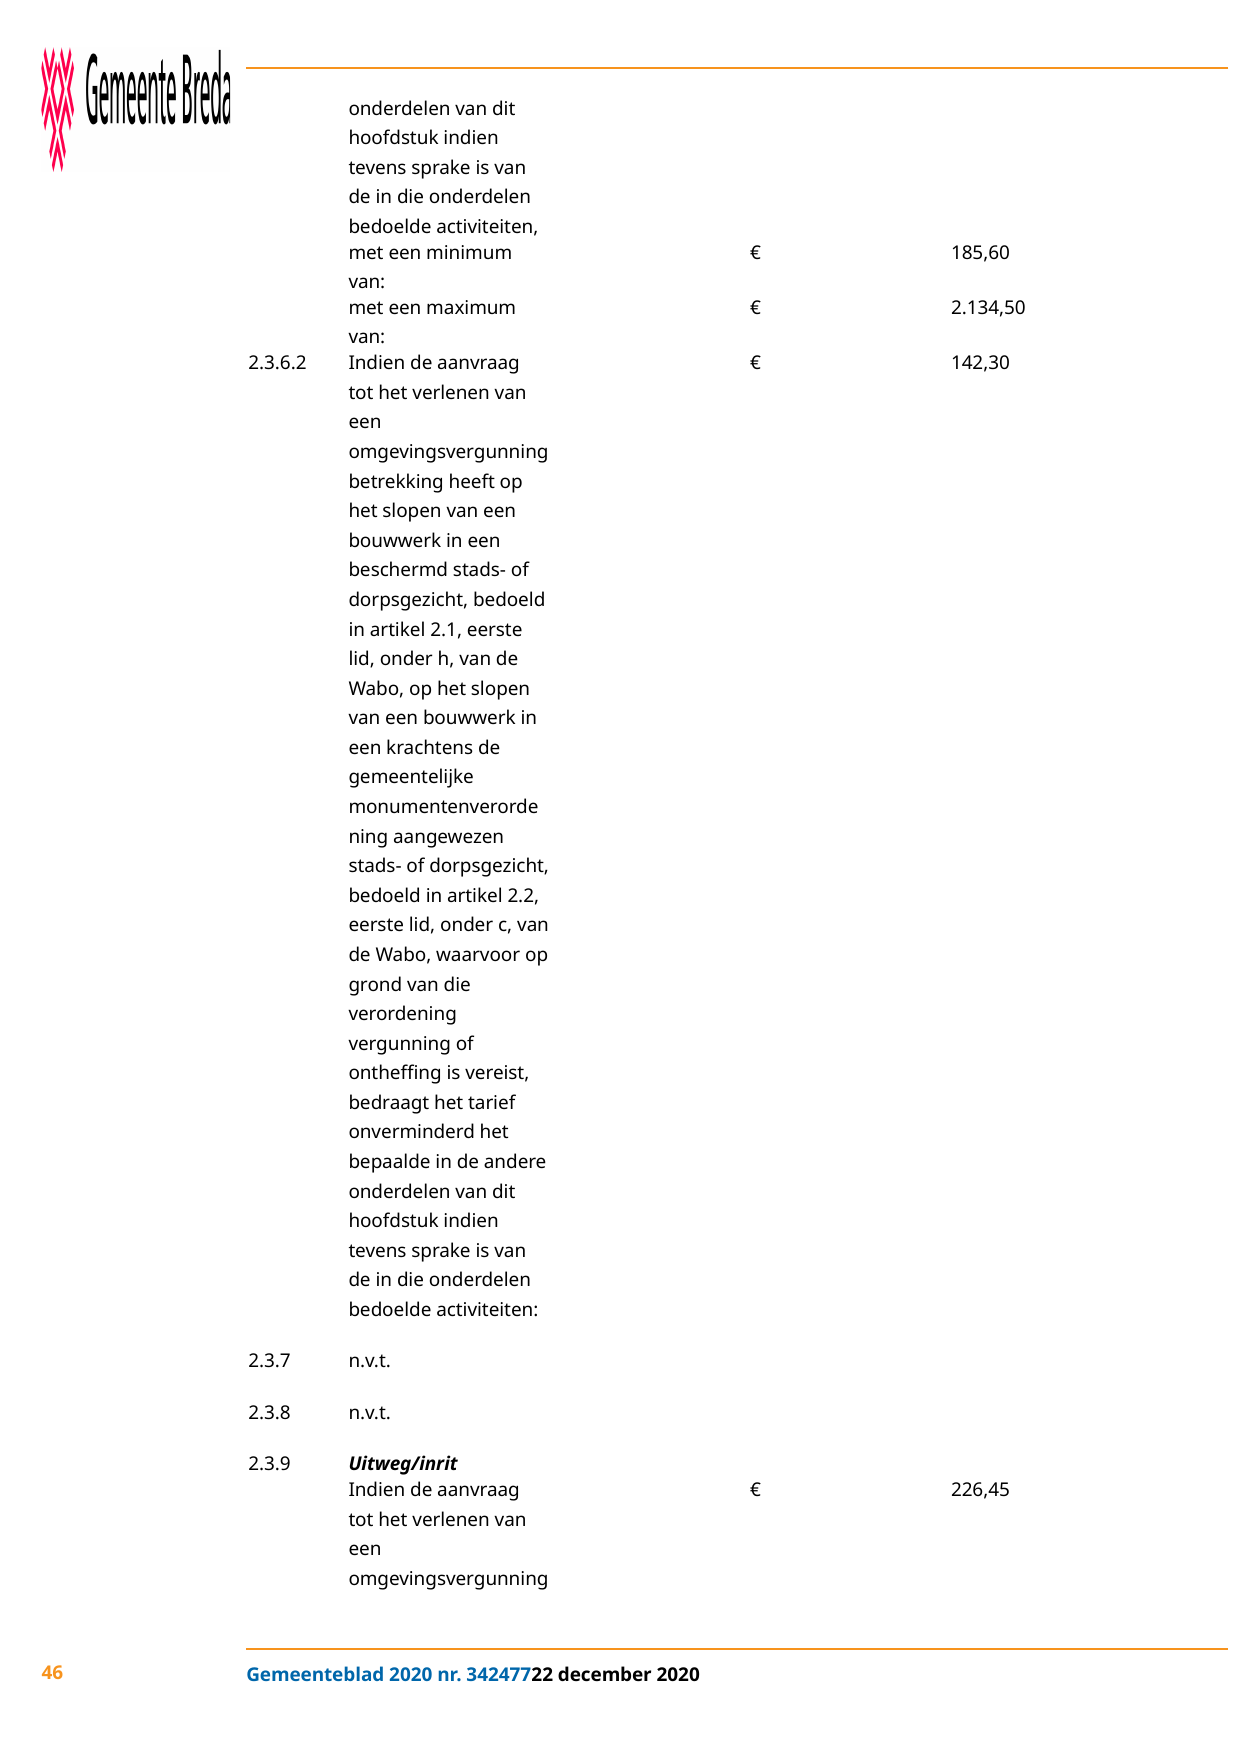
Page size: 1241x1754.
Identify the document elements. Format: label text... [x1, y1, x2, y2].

table_cell [549, 294, 750, 349]
table_cell [951, 1373, 1152, 1399]
table_cell [248, 1476, 348, 1591]
table_cell [549, 1425, 750, 1451]
table_cell [348, 1322, 549, 1348]
table_cell € [750, 1476, 951, 1591]
table_cell [750, 95, 951, 239]
table_cell n.v.t. [348, 1348, 549, 1373]
table_cell 185,60 [951, 239, 1152, 294]
table_cell [549, 1399, 750, 1425]
table_cell [951, 95, 1152, 239]
table_cell Uitweg/inrit [348, 1451, 549, 1476]
table_cell [750, 1399, 951, 1425]
table_cell n.v.t. [348, 1399, 549, 1425]
table_cell [750, 1373, 951, 1399]
table_cell 2.3.9 [248, 1451, 348, 1476]
table_cell [549, 1451, 750, 1476]
table_cell met een maximum van: [348, 294, 549, 349]
table_cell Indien de aanvraag tot het verlenen van een omgevingsvergunning [348, 1476, 549, 1591]
table_cell 2.3.8 [248, 1399, 348, 1425]
table_cell [951, 1348, 1152, 1373]
table_cell € [750, 239, 951, 294]
table_cell [248, 1373, 348, 1399]
table_cell [248, 1322, 348, 1348]
table_cell [549, 1476, 750, 1591]
picture [41, 47, 231, 172]
table_cell € [750, 294, 951, 349]
table_cell [348, 1425, 549, 1451]
table_cell [348, 1373, 549, 1399]
table_cell Indien de aanvraag tot het verlenen van een omgevingsvergunning betrekking heeft op het slopen van een bouwwerk in een beschermd stads- of dorpsgezicht, bedoeld in artikel 2.1, eerste lid, onder h, van de Wabo, op het slopen van een bouwwerk in een krachtens de gemeentelijke monumentenverordening aangewezen stads- of dorpsgezicht, bedoeld in artikel 2.2, eerste lid, onder c, van de Wabo, waarvoor op grond van die verordening vergunning of ontheffing is vereist, bedraagt het tarief onverminderd het bepaalde in de andere onderdelen van dit hoofdstuk indien tevens sprake is van de in die onderdelen bedoelde activiteiten: [348, 350, 549, 1322]
table_cell [951, 1399, 1152, 1425]
table_cell [549, 95, 750, 239]
table_cell [248, 1425, 348, 1451]
table_cell [248, 294, 348, 349]
table_cell [549, 1373, 750, 1399]
table_cell [750, 1451, 951, 1476]
table_cell [248, 239, 348, 294]
table_cell 2.134,50 [951, 294, 1152, 349]
table_cell [549, 1348, 750, 1373]
table_cell met een minimum van: [348, 239, 549, 294]
table_cell [951, 1425, 1152, 1451]
table_cell [951, 1322, 1152, 1348]
table_cell [750, 1348, 951, 1373]
table_cell 2.3.7 [248, 1348, 348, 1373]
table_cell 2.3.6.2 [248, 350, 348, 1322]
table_cell [750, 1322, 951, 1348]
table_cell [549, 350, 750, 1322]
table_cell € [750, 350, 951, 1322]
table_cell 226,45 [951, 1476, 1152, 1591]
table_cell [951, 1451, 1152, 1476]
table_cell [549, 1322, 750, 1348]
table_cell [549, 239, 750, 294]
table_cell onderdelen van dit hoofdstuk indien tevens sprake is van de in die onderdelen bedoelde activiteiten, [348, 95, 549, 239]
table_cell 142,30 [951, 350, 1152, 1322]
table_cell [248, 95, 348, 239]
table_cell [750, 1425, 951, 1451]
